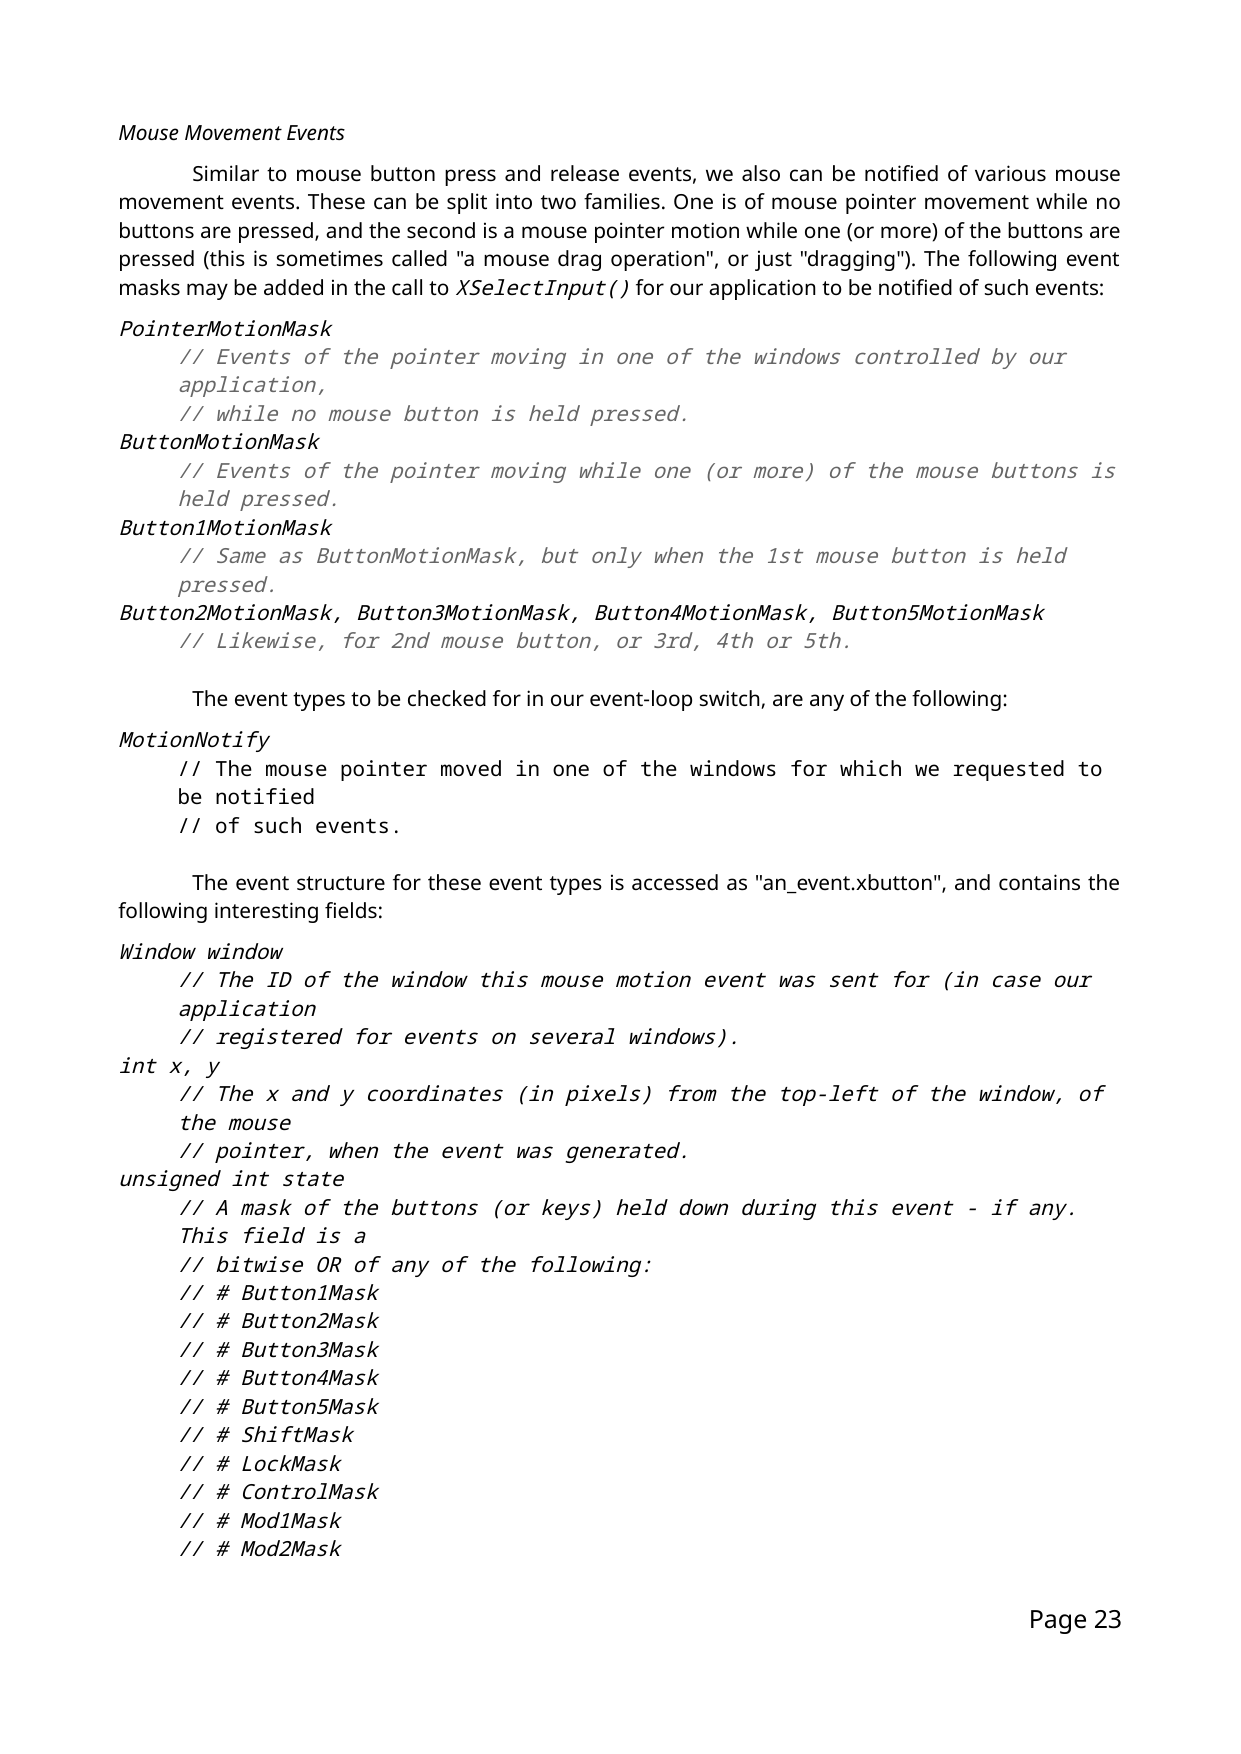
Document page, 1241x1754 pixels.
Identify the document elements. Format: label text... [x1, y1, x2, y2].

list // registered for events on several windows). [177, 1022, 1122, 1051]
list // of such events. [177, 811, 1122, 839]
list // # ShiftMask [177, 1420, 1122, 1449]
subtitle Button1MotionMask [118, 513, 1122, 541]
list // # Button3Mask [177, 1335, 1122, 1363]
list // # Button1Mask [177, 1278, 1122, 1307]
text Similar to mouse button press and release events, we also can be notified of various mouse movement events. These can be split into two families. One is of mouse pointer movement while no buttons are pressed, and the second is a mouse pointer motion while one (or more) of the buttons are pressed (this is sometimes called "a mouse drag operation", or just "dragging"). The following event masks may be added in the call to XSelectInput() for our application to be notified of such events: [118, 159, 1122, 301]
subtitle MotionNotify [118, 725, 1122, 754]
list // Same as ButtonMotionMask, but only when the 1st mouse button is held pressed. [177, 541, 1122, 598]
list // Events of the pointer moving in one of the windows controlled by our application, [177, 342, 1122, 399]
subtitle ButtonMotionMask [118, 427, 1122, 456]
list // The ID of the window this mouse motion event was sent for (in case our application [177, 965, 1122, 1022]
list // A mask of the buttons (or keys) held down during this event - if any. This field is a [177, 1193, 1122, 1250]
list // Likewise, for 2nd mouse button, or 3rd, 4th or 5th. [177, 627, 1122, 655]
list // Events of the pointer moving while one (or more) of the mouse buttons is held pressed. [177, 456, 1122, 513]
list // # Mod1Mask [177, 1506, 1122, 1534]
subtitle int x, y [118, 1051, 1122, 1079]
subtitle unsigned int state [118, 1164, 1122, 1193]
list // while no mouse button is held pressed. [177, 399, 1122, 427]
text The event types to be checked for in our event-loop switch, are any of the following: [118, 684, 1122, 713]
list // # Button5Mask [177, 1392, 1122, 1420]
subtitle Window window [118, 937, 1122, 965]
list // # Button2Mask [177, 1307, 1122, 1335]
list // # Button4Mask [177, 1363, 1122, 1392]
subtitle PointerMotionMask [118, 314, 1122, 342]
list // # Mod2Mask [177, 1534, 1122, 1563]
list // pointer, when the event was generated. [177, 1136, 1122, 1164]
list // # LockMask [177, 1449, 1122, 1477]
list // # ControlMask [177, 1477, 1122, 1506]
list // bitwise OR of any of the following: [177, 1250, 1122, 1278]
list // The mouse pointer moved in one of the windows for which we requested to be notified [177, 754, 1122, 811]
subtitle Mouse Movement Events [118, 118, 1122, 147]
subtitle Button2MotionMask, Button3MotionMask, Button4MotionMask, Button5MotionMask [118, 598, 1122, 627]
list // The x and y coordinates (in pixels) from the top-left of the window, of the mouse [177, 1079, 1122, 1136]
text The event structure for these event types is accessed as "an_event.xbutton", and contains the following interesting fields: [118, 868, 1122, 924]
